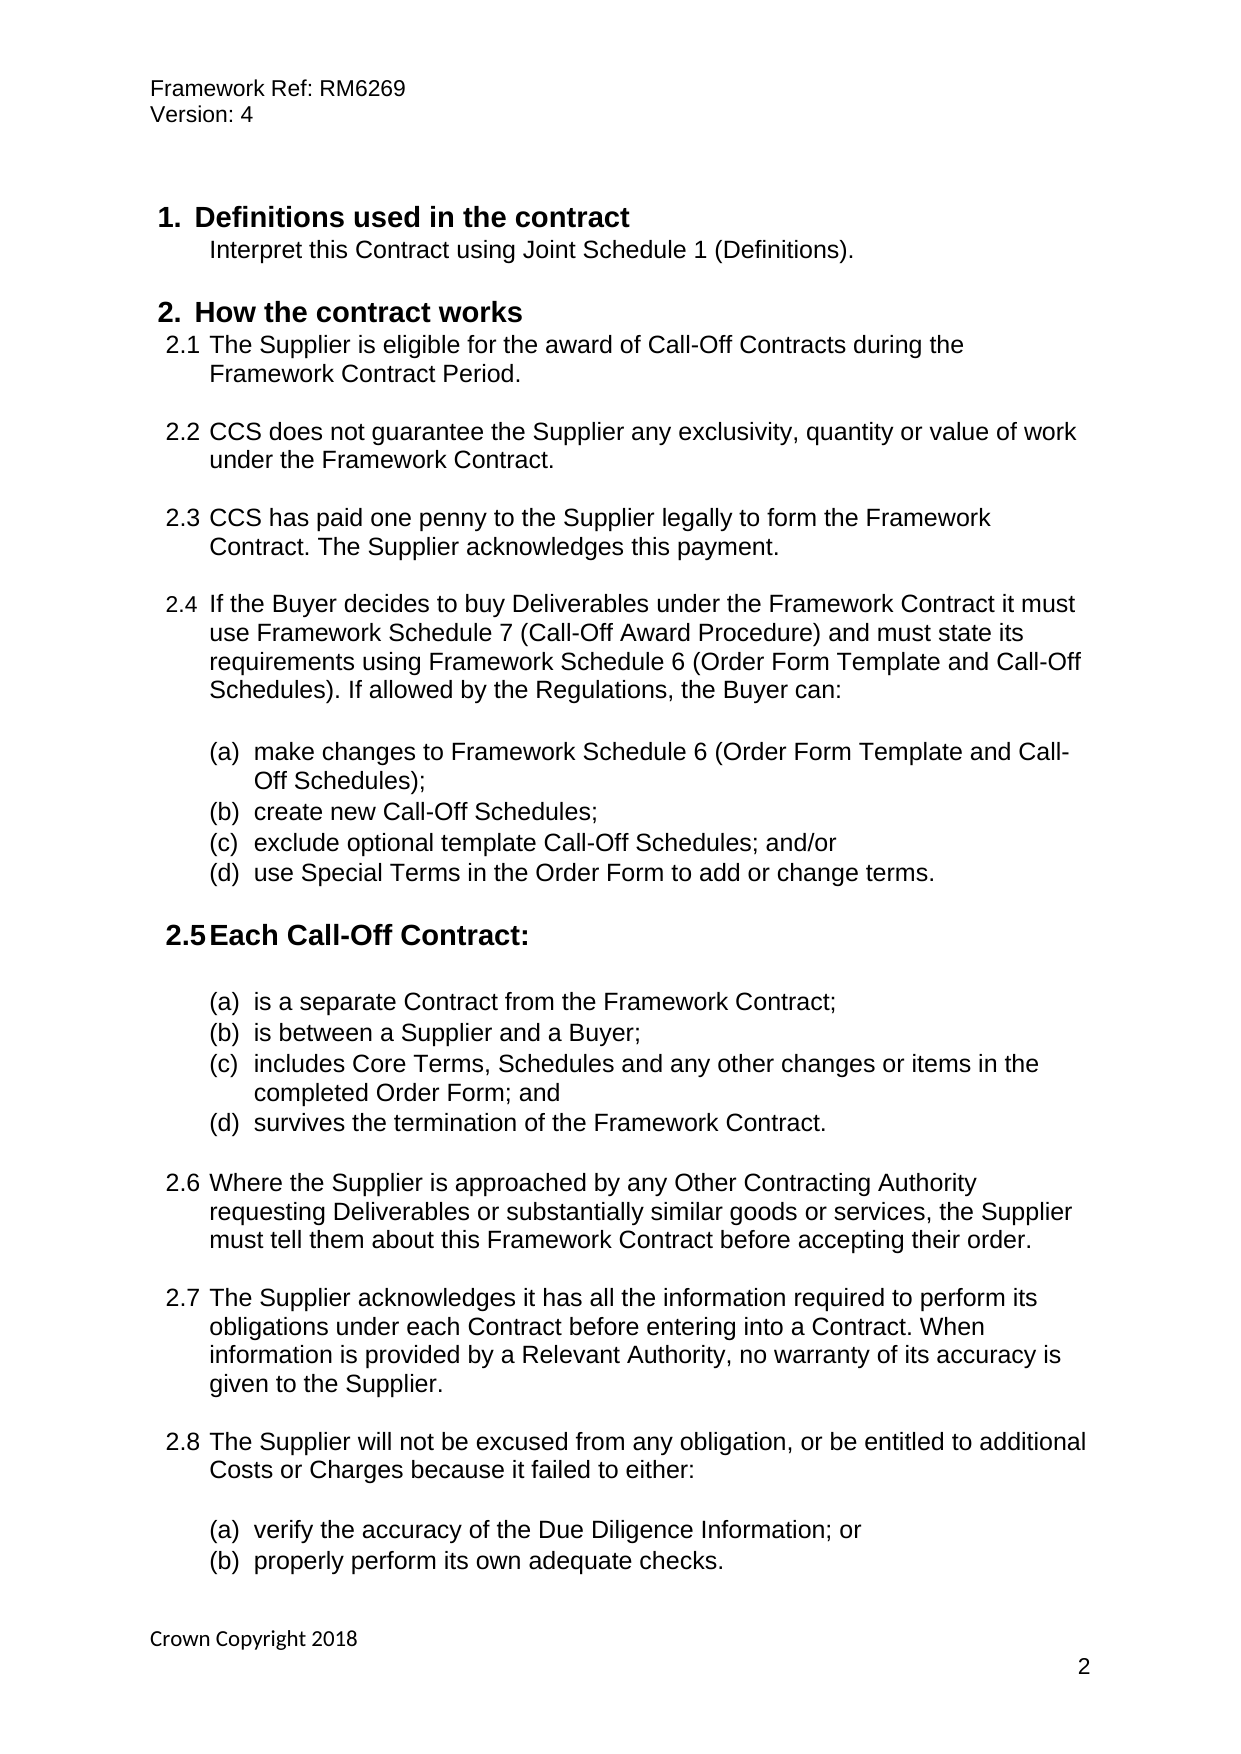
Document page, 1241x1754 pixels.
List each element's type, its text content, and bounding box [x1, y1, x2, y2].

list If the Buyer decides to buy Deliverables under the Framework Contract it must use Framework Schedule 7 (Call-Off Award Procedure) and must state its requirements using Framework Schedule 6 (Order Form Template and Call-Off Schedules). If allowed by the Regulations, the Buyer can: [165, 589, 1090, 704]
subtitle Definitions used in the contract [157, 199, 1090, 233]
list create new Call-Off Schedules; [209, 797, 1090, 825]
subtitle How the contract works [157, 295, 1090, 328]
list The Supplier is eligible for the award of Call-Off Contracts during the Framework Contract Period. [165, 330, 1090, 417]
list CCS has paid one penny to the Supplier legally to form the Framework Contract. The Supplier acknowledges this payment. [165, 503, 1090, 589]
list The Supplier will not be excused from any obligation, or be entitled to additional Costs or Charges because it failed to either: [165, 1427, 1090, 1513]
text Interpret this Contract using Joint Schedule 1 (Definitions). [209, 235, 1090, 293]
list is a separate Contract from the Framework Contract; [209, 987, 1090, 1016]
list survives the termination of the Framework Contract. [209, 1108, 1090, 1166]
list The Supplier acknowledges it has all the information required to perform its obligations under each Contract before entering into a Contract. When information is provided by a Relevant Authority, no warranty of its accuracy is given to the Supplier. [165, 1283, 1090, 1427]
list use Special Terms in the Order Form to add or change terms. [209, 858, 1090, 887]
list Where the Supplier is approached by any Other Contracting Authority requesting Deliverables or substantially similar goods or services, the Supplier must tell them about this Framework Contract before accepting their order. [165, 1168, 1090, 1283]
subtitle Each Call-Off Contract: [165, 918, 1090, 985]
list is between a Supplier and a Buyer; [209, 1018, 1090, 1047]
list verify the accuracy of the Due Diligence Information; or [209, 1515, 1090, 1544]
list includes Core Terms, Schedules and any other changes or items in the completed Order Form; and [209, 1049, 1090, 1106]
list make changes to Framework Schedule 6 (Order Form Template and Call-Off Schedules); [209, 737, 1090, 794]
list exclude optional template Call-Off Schedules; and/or [209, 827, 1090, 856]
list properly perform its own adequate checks. [209, 1546, 1090, 1574]
list CCS does not guarantee the Supplier any exclusivity, quantity or value of work under the Framework Contract. [165, 417, 1090, 503]
